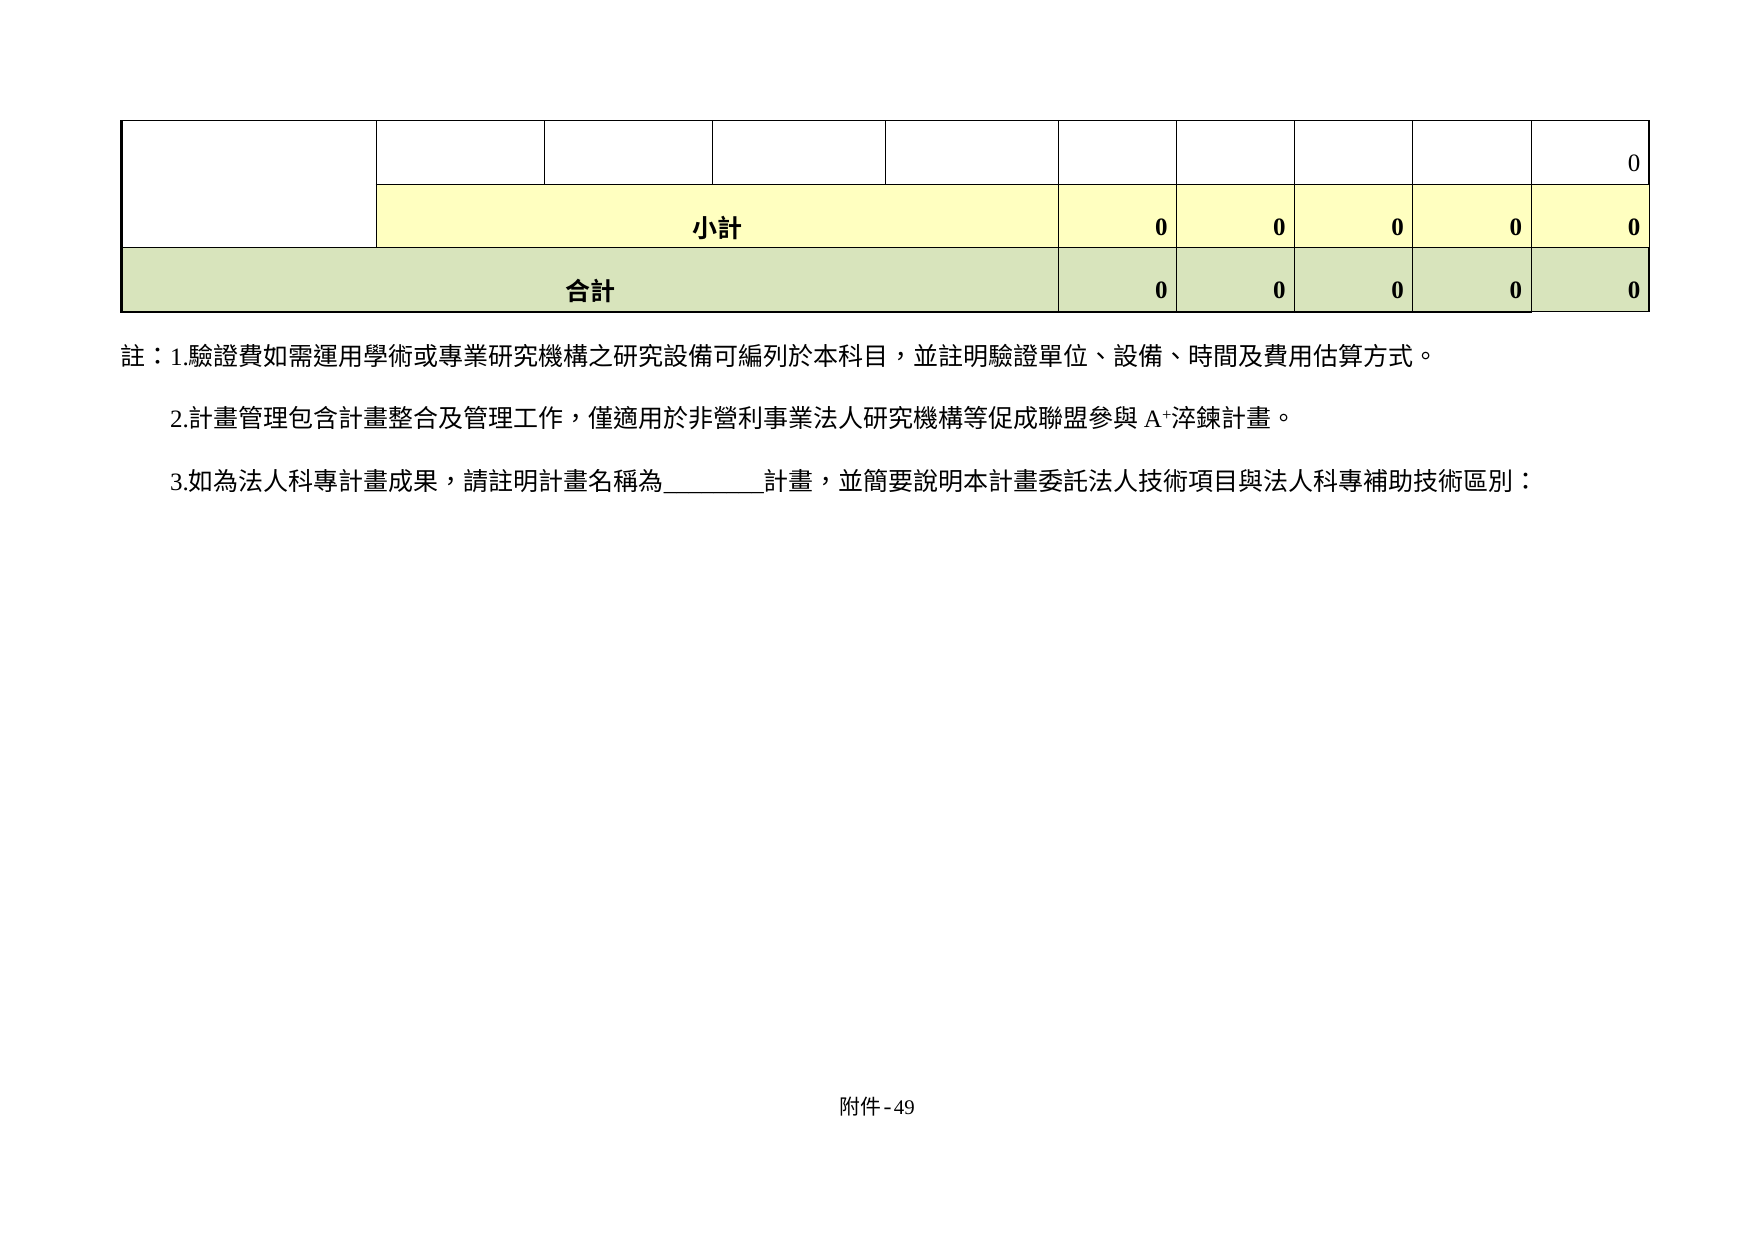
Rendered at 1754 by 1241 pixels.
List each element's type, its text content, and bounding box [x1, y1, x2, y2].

table_cell [886, 121, 1058, 183]
table_cell [123, 121, 376, 247]
table_cell [713, 121, 885, 183]
table_cell [1059, 121, 1176, 183]
table_cell 0 [1059, 248, 1176, 311]
table_cell [377, 121, 544, 183]
table_cell 0 [1177, 185, 1294, 247]
table_cell 0 [1532, 121, 1648, 183]
table_cell 0 [1295, 248, 1412, 311]
table_cell [545, 121, 712, 183]
table_cell 0 [1177, 248, 1294, 311]
table_cell 0 [1413, 248, 1531, 311]
table_cell [1413, 121, 1531, 183]
table_cell 0 [1295, 185, 1412, 247]
table_cell 0 [1059, 185, 1176, 247]
text 2.計畫管理包含計畫整合及管理工作，僅適用於非營利事業法人研究機構等促成聯盟參與A+淬鍊計畫。 [170, 375, 1634, 438]
table_cell [1295, 121, 1412, 183]
table_cell 0 [1532, 248, 1648, 311]
text 註：1.驗證費如需運用學術或專業研究機構之研究設備可編列於本科目，並註明驗證單位、設備、時間及費用估算方式。 [120, 313, 1634, 375]
table_cell [1177, 121, 1294, 183]
table_cell 合計 [123, 248, 1058, 311]
table_cell 小計 [377, 185, 1058, 247]
table_cell 0 [1532, 185, 1649, 247]
table_cell 0 [1413, 185, 1531, 247]
text 3.如為法人科專計畫成果，請註明計畫名稱為________計畫，並簡要說明本計畫委託法人技術項目與法人科專補助技術區別： [170, 438, 1634, 500]
